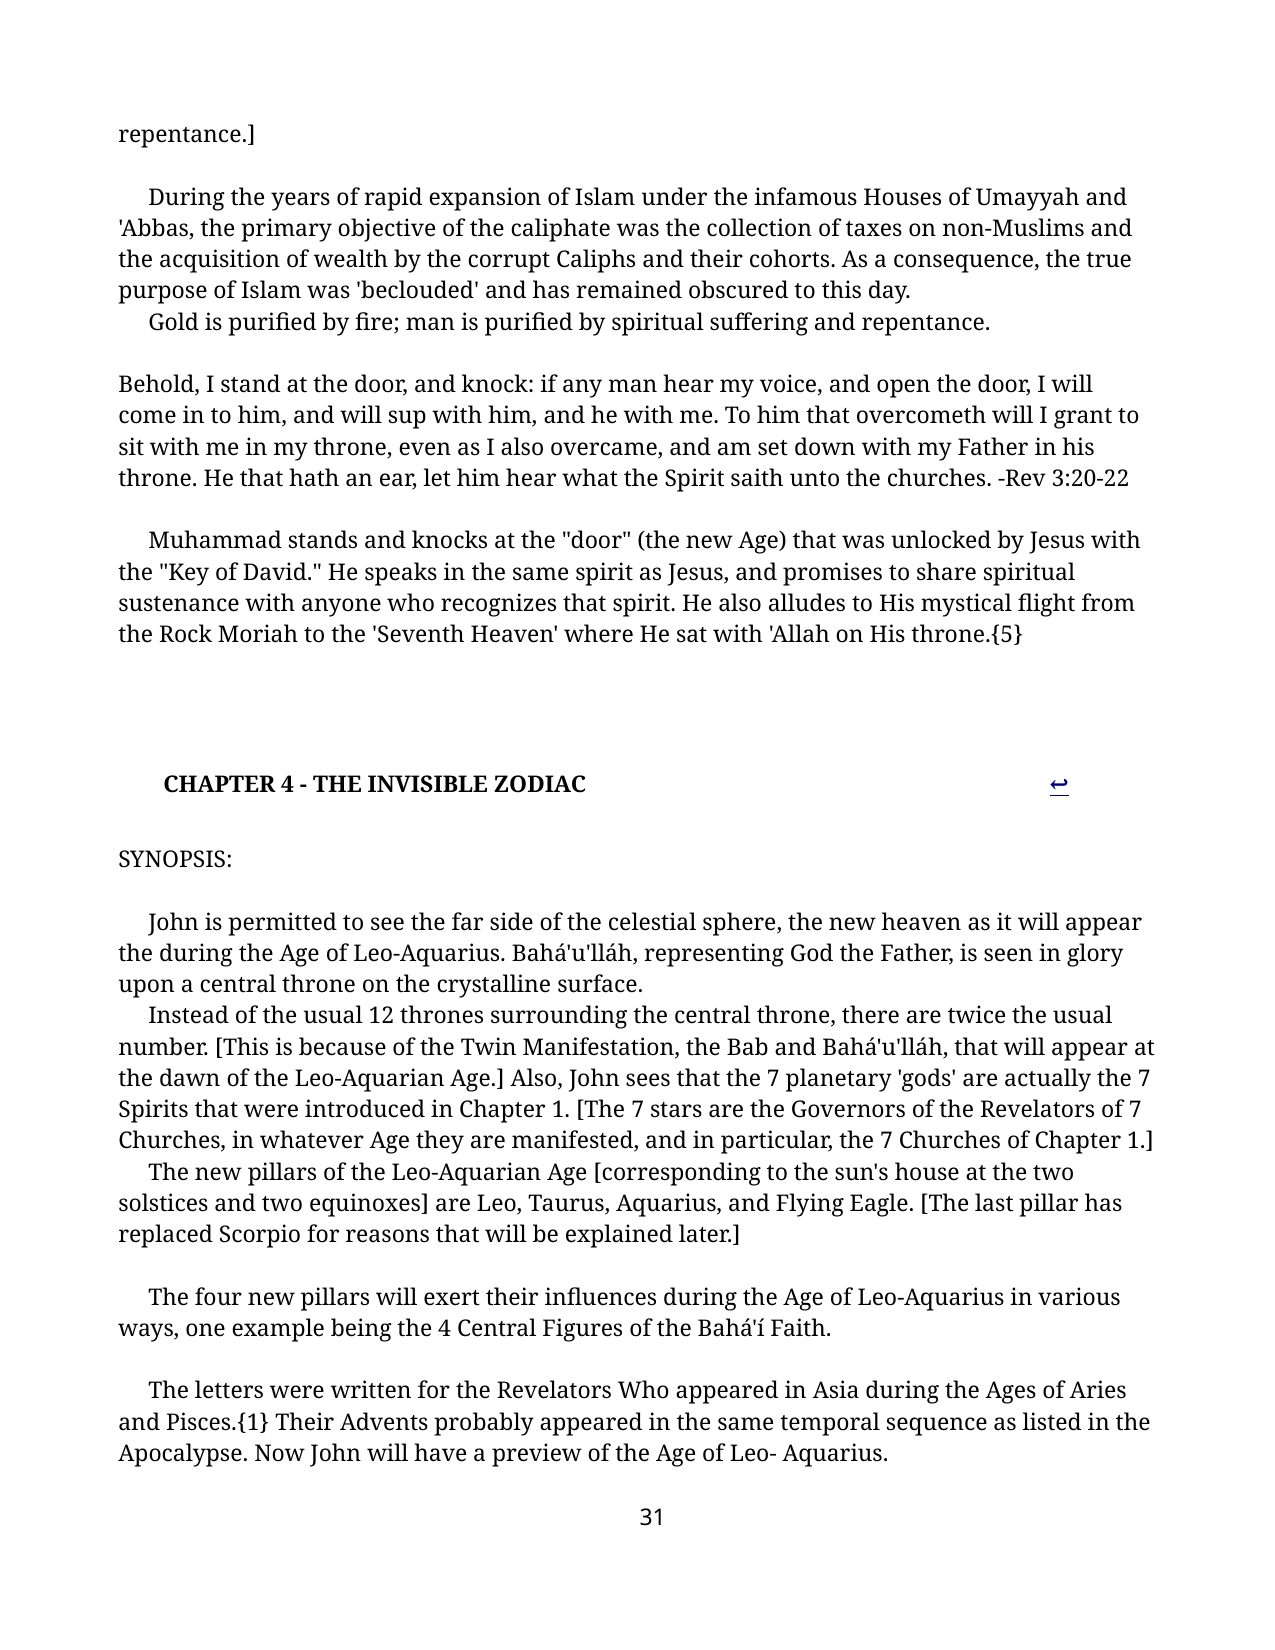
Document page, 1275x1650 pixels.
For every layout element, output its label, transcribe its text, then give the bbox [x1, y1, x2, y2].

text repentance.] [118, 118, 1157, 149]
text The letters were written for the Revelators Who appeared in Asia during the Ages of Aries and Pisces.{1} Their Advents probably appeared in the same temporal sequence as listed in the Apocalypse. Now John will have a preview of the Age of Leo- Aquarius. [118, 1374, 1157, 1468]
text During the years of rapid expansion of Islam under the infamous Houses of Umayyah and 'Abbas, the primary objective of the caliphate was the collection of taxes on non-Muslims and the acquisition of wealth by the corrupt Caliphs and their cohorts. As a consequence, the true purpose of Islam was 'beclouded' and has remained obscured to this day. [118, 181, 1157, 306]
text The new pillars of the Leo-Aquarian Age [corresponding to the sun's house at the two solstices and two equinoxes] are Leo, Taurus, Aquarius, and Flying Eagle. [The last pillar has replaced Scorpio for reasons that will be explained later.] [118, 1156, 1157, 1249]
subtitle CHAPTER 4 - THE INVISIBLE ZODIAC ↩ [118, 768, 1157, 799]
text SYNOPSIS: [118, 843, 1157, 874]
text Muhammad stands and knocks at the "door" (the new Age) that was unlocked by Jesus with the "Key of David." He speaks in the same spirit as Jesus, and promises to share spiritual sustenance with anyone who recognizes that spirit. He also alludes to His mystical flight from the Rock Moriah to the 'Seventh Heaven' where He sat with 'Allah on His throne.{5} [118, 524, 1157, 649]
text Instead of the usual 12 thrones surrounding the central throne, there are twice the usual number. [This is because of the Twin Manifestation, the Bab and Bahá'u'lláh, that will appear at the dawn of the Leo-Aquarian Age.] Also, John sees that the 7 planetary 'gods' are actually the 7 Spirits that were introduced in Chapter 1. [The 7 stars are the Governors of the Revelators of 7 Churches, in whatever Age they are manifested, and in particular, the 7 Churches of Chapter 1.] [118, 999, 1157, 1156]
text The four new pillars will exert their influences during the Age of Leo-Aquarius in various ways, one example being the 4 Central Figures of the Bahá'í Faith. [118, 1281, 1157, 1343]
text Gold is purified by fire; man is purified by spiritual suffering and repentance. [118, 306, 1157, 337]
text John is permitted to see the far side of the celestial sphere, the new heaven as it will appear the during the Age of Leo-Aquarius. Bahá'u'lláh, representing God the Father, is seen in glory upon a central throne on the crystalline surface. [118, 906, 1157, 999]
text Behold, I stand at the door, and knock: if any man hear my voice, and open the door, I will come in to him, and will sup with him, and he with me. To him that overcometh will I grant to sit with me in my throne, even as I also overcame, and am set down with my Father in his throne. He that hath an ear, let him hear what the Spirit saith unto the churches. -Rev 3:20-22 [118, 368, 1157, 493]
